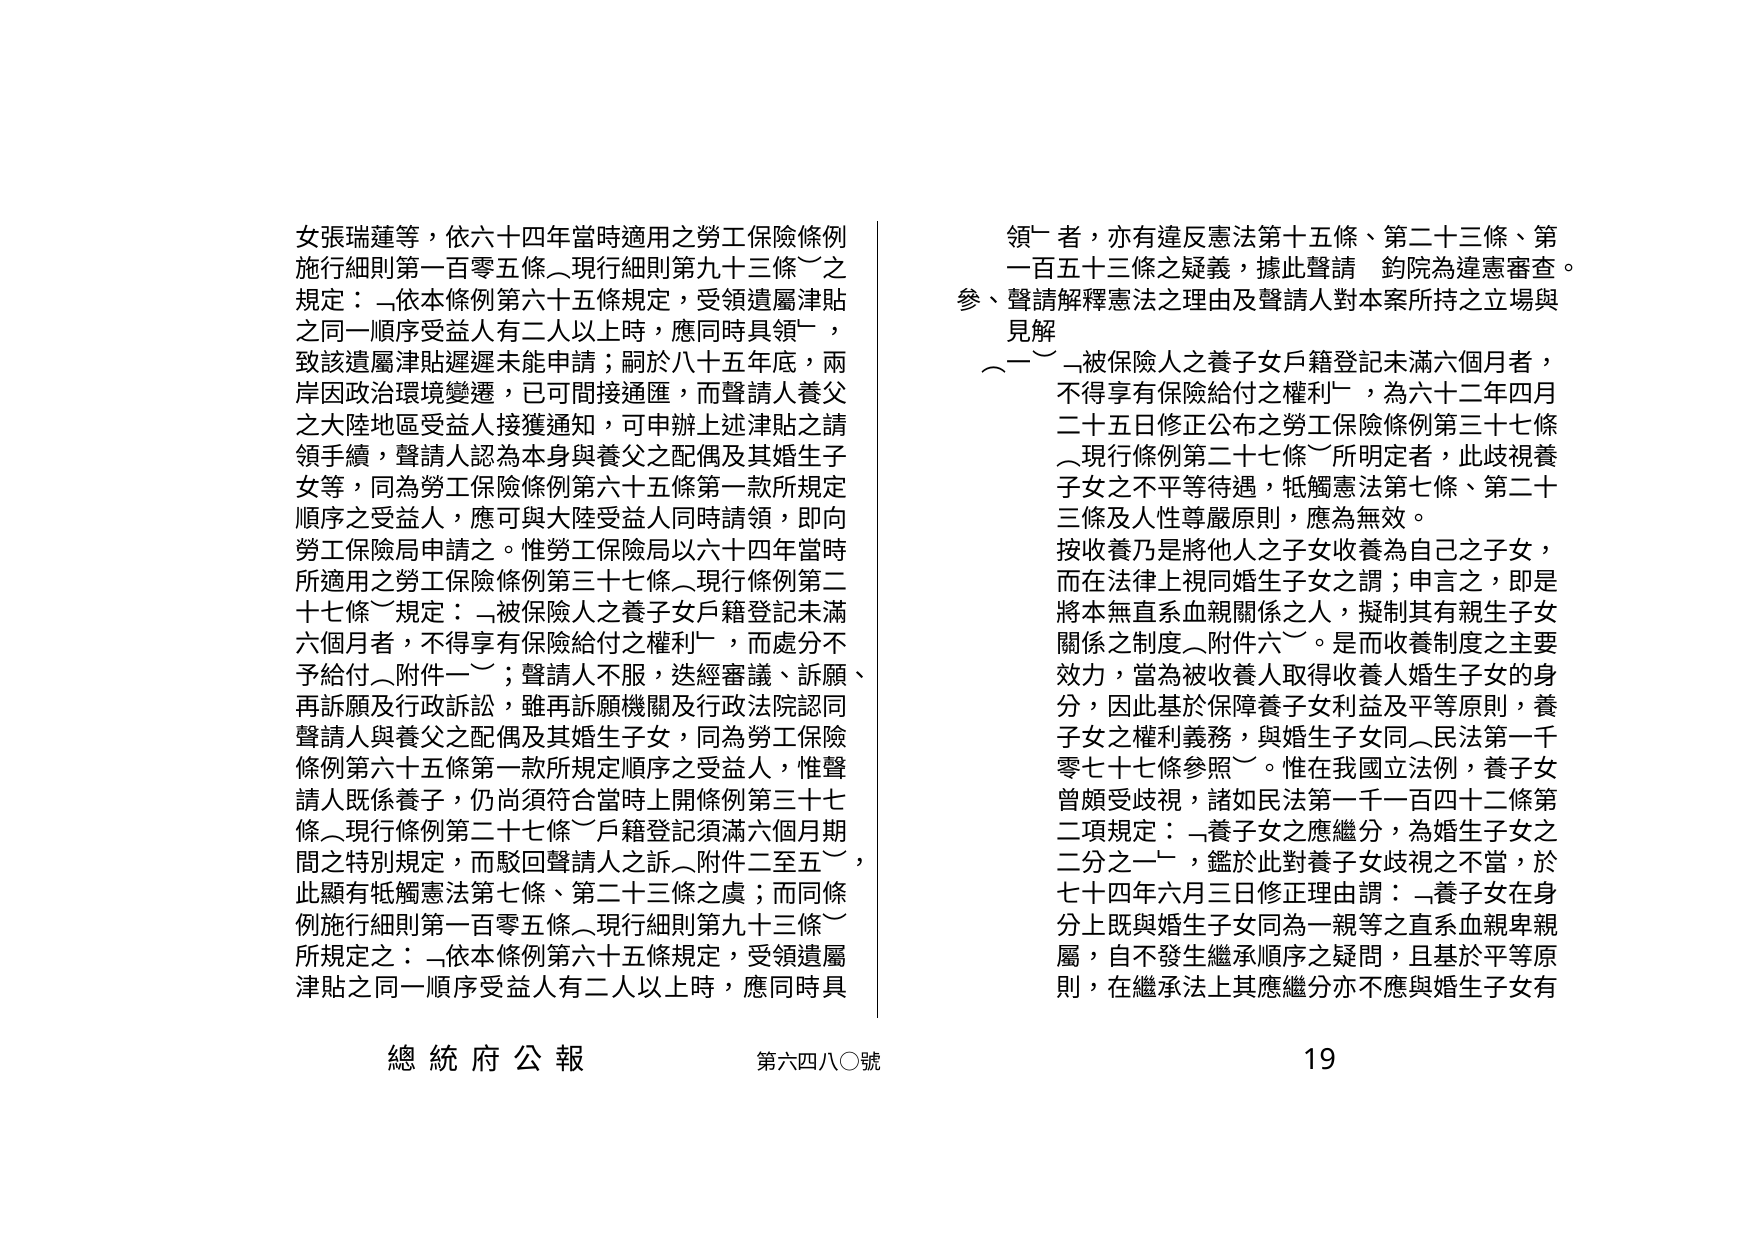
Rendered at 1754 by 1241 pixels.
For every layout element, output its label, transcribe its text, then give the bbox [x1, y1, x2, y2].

text 至於養父勞工保險死亡給付之遺屬津貼，因受益人尚有居於大陸山東省養父之配偶王芳玲、子張賢棟、女張瑞蓮等，依六十四年當時適用之勞工保險條例施行細則第一百零五條︵現行細則第九十三條︶之規定：﹁依本條例第六十五條規定，受領遺屬津貼之同一順序受益人有二人以上時，應同時具領﹂，致該遺屬津貼遲遲未能申請；嗣於八十五年底，兩岸因政治環境變遷，已可間接通匯，而聲請人養父之大陸地區受益人接獲通知，可申辦上述津貼之請領手續，聲請人認為本身與養父之配偶及其婚生子女等，同為勞工保險條例第六十五條第一款所規定順序之受益人，應可與大陸受益人同時請領，即向勞工保險局申請之。惟勞工保險局以六十四年當時所適用之勞工保險條例第三十七條︵現行條例第二十七條︶規定：﹁被保險人之養子女戶籍登記未滿六個月者，不得享有保險給付之權利﹂，而處分不予給付︵附件一︶；聲請人不服，迭經審議、訴願、再訴願及行政訴訟，雖再訴願機關及行政法院認同聲請人與養父之配偶及其婚生子女，同為勞工保險條例第六十五條第一款所規定順序之受益人，惟聲請人既係養子，仍尚須符合當時上開條例第三十七條︵現行條例第二十七條︶戶籍登記須滿六個月期間之特別規定，而駁回聲請人之訴︵附件二至五︶，此顯有牴觸憲法第七條、第二十三條之虞；而同條例施行細則第一百零五條︵現行細則第九十三條︶所規定之：﹁依本條例第六十五條規定，受領遺屬津貼之同一順序受益人有二人以上時，應同時具領﹂者，亦有違反憲法第十五條、第二十三條、第一百五十三條之疑義，據此聲請 鈞院為違憲審查。 [295, 222, 847, 1003]
text 參、聲請解釋憲法之理由及聲請人對本案所持之立場與見解 [957, 284, 1559, 347]
text 按收養乃是將他人之子女收養為自己之子女，而在法律上視同婚生子女之謂；申言之，即是將本無直系血親關係之人，擬制其有親生子女關係之制度︵附件六︶。是而收養制度之主要效力，當為被收養人取得收養人婚生子女的身分，因此基於保障養子女利益及平等原則，養子女之權利義務，與婚生子女同︵民法第一千零七十七條參照︶。惟在我國立法例，養子女曾頗受歧視，諸如民法第一千一百四十二條第二項規定：﹁養子女之應繼分，為婚生子女之二分之一﹂，鑑於此對養子女歧視之不當，於七十四年六月三日修正理由謂：﹁養子女在身分上既與婚生子女同為一親等之直系血親卑親屬，自不發生繼承順序之疑問，且基於平等原則，在繼承法上其應繼分亦不應與婚生子女有所軒輊，況養子女一旦為人收養後，其與本生父母關係，已告停止，喪失其相互繼承之權利，若於養親間之繼承關係中，復遭受不平等之待遇，顯失法理之平，爰將本條予以刪除﹂，是而民法第一千零七十七條﹁養子女與養父母之關係，除法律另有規定外，與婚生子女同﹂者，其﹁法律另有規定﹂，係指對擬制血親定有例外情形而言，如民法第一千零八十三條回復本姓等類此規定，因此﹁法律另有規定﹂者，仍不得違反養子女利益及平等原則、比例原則。從而在民法規定中，養子女地位已與養父母之婚生子女同。惟本案中所適用行為時之勞工保險條例第三十七條︵現行條例第二十七條︶，仍對養子女過度歧視，雖現行條例第二十七條略作修正，惟其規定﹁被保險人之養子女，其收養登記在保險事故發生時未滿六個月者，不得享有領取保險給付之權利﹂，此僅係條號次序有別，就內容言，就養子女平等權之侵害，仍彰彰明甚。 [1057, 534, 1559, 1003]
text 至於養父勞工保險死亡給付之遺屬津貼，因受益人尚有居於大陸山東省養父之配偶王芳玲、子張賢棟、女張瑞蓮等，依六十四年當時適用之勞工保險條例施行細則第一百零五條︵現行細則第九十三條︶之規定：﹁依本條例第六十五條規定，受領遺屬津貼之同一順序受益人有二人以上時，應同時具領﹂，致該遺屬津貼遲遲未能申請；嗣於八十五年底，兩岸因政治環境變遷，已可間接通匯，而聲請人養父之大陸地區受益人接獲通知，可申辦上述津貼之請領手續，聲請人認為本身與養父之配偶及其婚生子女等，同為勞工保險條例第六十五條第一款所規定順序之受益人，應可與大陸受益人同時請領，即向勞工保險局申請之。惟勞工保險局以六十四年當時所適用之勞工保險條例第三十七條︵現行條例第二十七條︶規定：﹁被保險人之養子女戶籍登記未滿六個月者，不得享有保險給付之權利﹂，而處分不予給付︵附件一︶；聲請人不服，迭經審議、訴願、再訴願及行政訴訟，雖再訴願機關及行政法院認同聲請人與養父之配偶及其婚生子女，同為勞工保險條例第六十五條第一款所規定順序之受益人，惟聲請人既係養子，仍尚須符合當時上開條例第三十七條︵現行條例第二十七條︶戶籍登記須滿六個月期間之特別規定，而駁回聲請人之訴︵附件二至五︶，此顯有牴觸憲法第七條、第二十三條之虞；而同條例施行細則第一百零五條︵現行細則第九十三條︶所規定之：﹁依本條例第六十五條規定，受領遺屬津貼之同一順序受益人有二人以上時，應同時具領﹂者，亦有違反憲法第十五條、第二十三條、第一百五十三條之疑義，據此聲請 鈞院為違憲審查。 [1007, 222, 1559, 284]
text ︵一︶﹁被保險人之養子女戶籍登記未滿六個月者，不得享有保險給付之權利﹂，為六十二年四月二十五日修正公布之勞工保險條例第三十七條︵現行條例第二十七條︶所明定者，此歧視養子女之不平等待遇，牴觸憲法第七條、第二十三條及人性尊嚴原則，應為無效。 [982, 347, 1559, 534]
